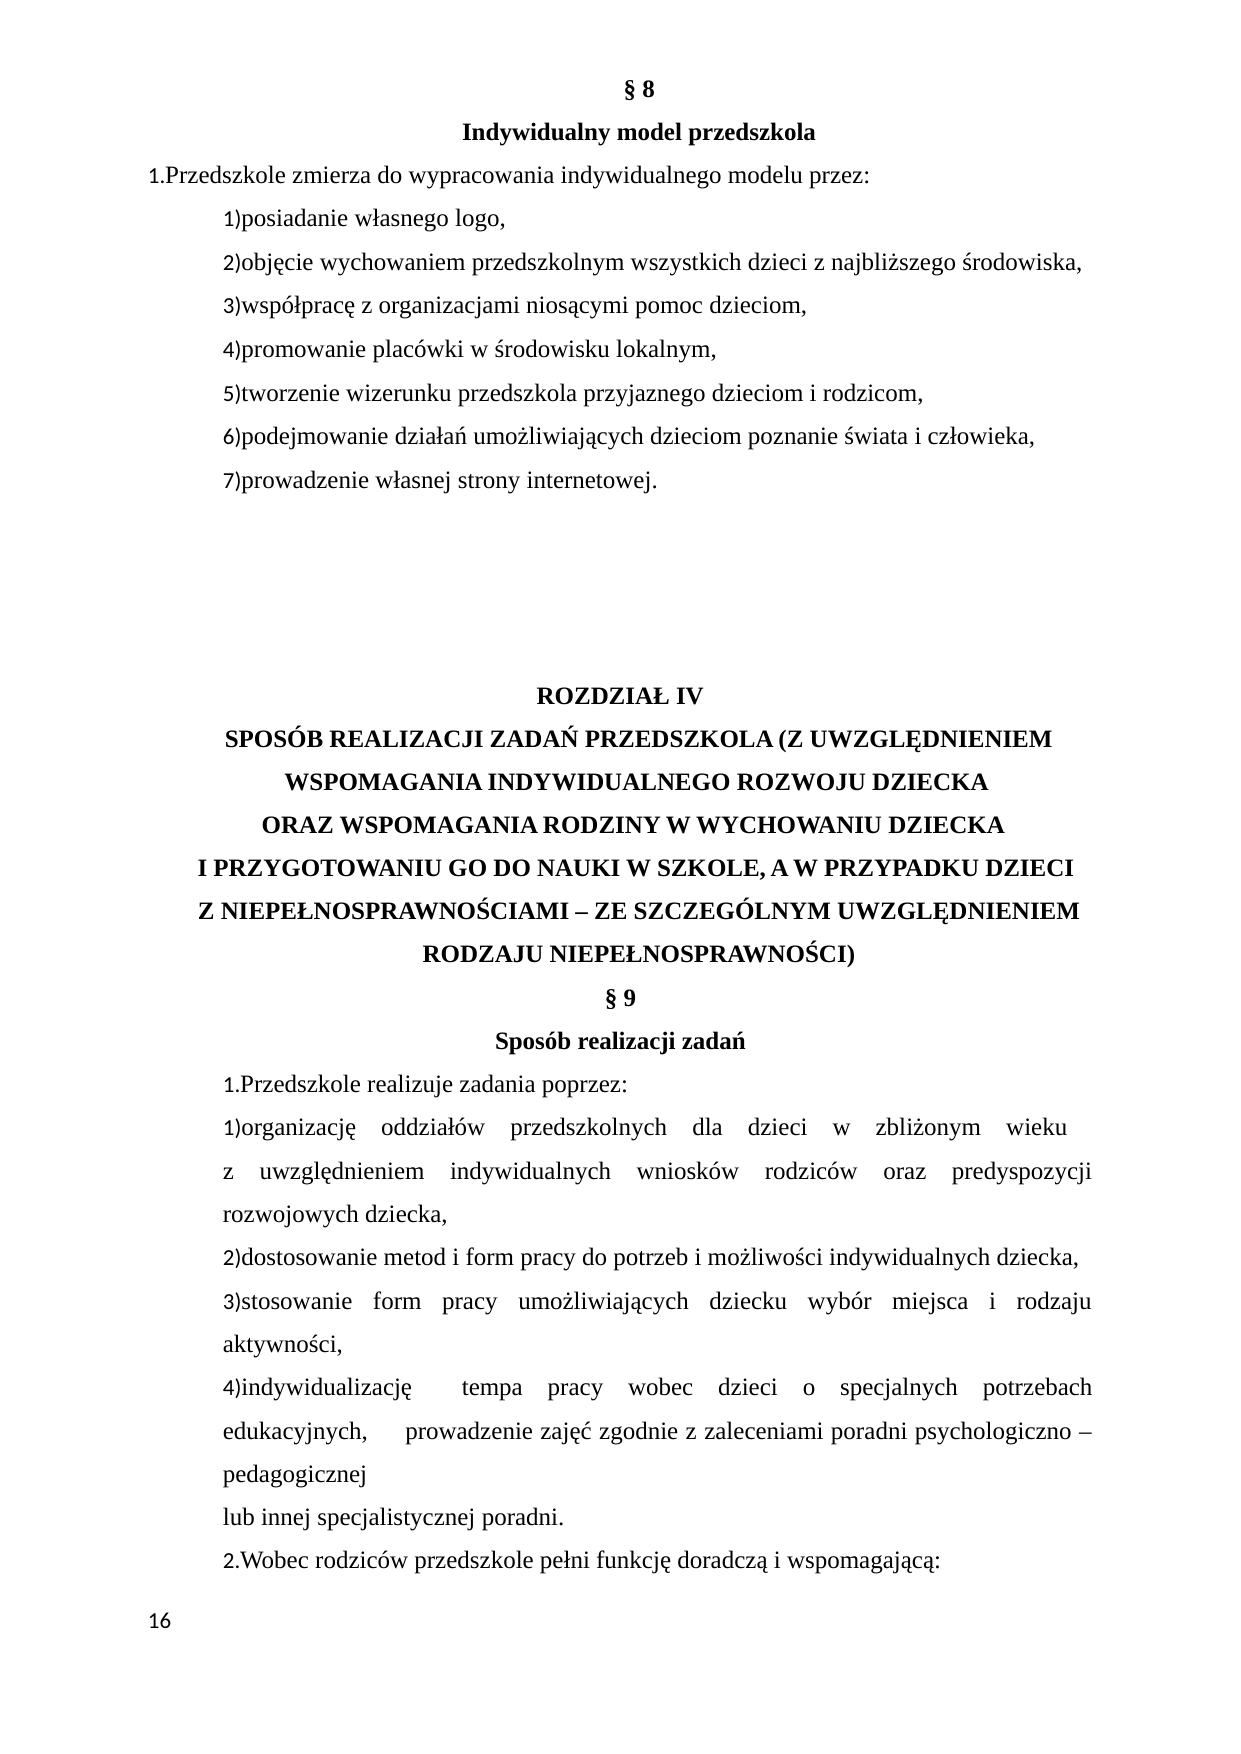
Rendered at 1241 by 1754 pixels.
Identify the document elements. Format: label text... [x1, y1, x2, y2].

list stosowanie form pracy umożliwiających dziecku wybór miejsca i rodzaju aktywności, [223, 1286, 1093, 1358]
list tworzenie wizerunku przedszkola przyjaznego dzieciom i rodzicom, [223, 378, 1093, 407]
list prowadzenie własnej strony internetowej. [223, 465, 1093, 494]
list dostosowanie metod i form pracy do potrzeb i możliwości indywidualnych dziecka, [223, 1242, 1093, 1271]
list współpracę z organizacjami niosącymi pomoc dzieciom, [223, 291, 1093, 320]
text § 9 [148, 983, 1093, 1011]
list Indywidualny model przedszkola [185, 117, 1093, 146]
list Wobec rodziców przedszkole pełni funkcję doradczą i wspomagającą: [223, 1545, 1093, 1574]
list organizację oddziałów przedszkolnych dla dzieci w zbliżonym wieku z uwzględnieniem indywidualnych wniosków rodziców oraz predyspozycji rozwojowych dziecka, [223, 1112, 1093, 1228]
list Przedszkole zmierza do wypracowania indywidualnego modelu przez: [148, 160, 1093, 189]
list SPOSÓB REALIZACJI ZADAŃ PRZEDSZKOLA (Z UWZGLĘDNIENIEM WSPOMAGANIA INDYWIDUALNEGO ROZWOJU DZIECKA ORAZ WSPOMAGANIA RODZINY W WYCHOWANIU DZIECKA I PRZYGOTOWANIU GO DO NAUKI W SZKOLE, A W PRZYPADKU DZIECI Z NIEPEŁNOSPRAWNOŚCIAMI – ZE SZCZEGÓLNYM UWZGLĘDNIENIEM RODZAJU NIEPEŁNOSPRAWNOŚCI) [185, 724, 1093, 968]
list objęcie wychowaniem przedszkolnym wszystkich dzieci z najbliższego środowiska, [223, 247, 1093, 276]
list Przedszkole realizuje zadania poprzez: [223, 1069, 1093, 1098]
list § 8 [185, 74, 1093, 102]
text Sposób realizacji zadań [148, 1026, 1093, 1054]
list indywidualizację tempa pracy wobec dzieci o specjalnych potrzebach edukacyjnych, prowadzenie zajęć zgodnie z zaleceniami poradni psychologiczno – pedagogicznej lub innej specjalistycznej poradni. [223, 1372, 1093, 1531]
list promowanie placówki w środowisku lokalnym, [223, 334, 1093, 363]
list podejmowanie działań umożliwiających dzieciom poznanie świata i człowieka, [223, 421, 1093, 450]
text ROZDZIAŁ IV [148, 681, 1093, 709]
list posiadanie własnego logo, [223, 203, 1093, 233]
